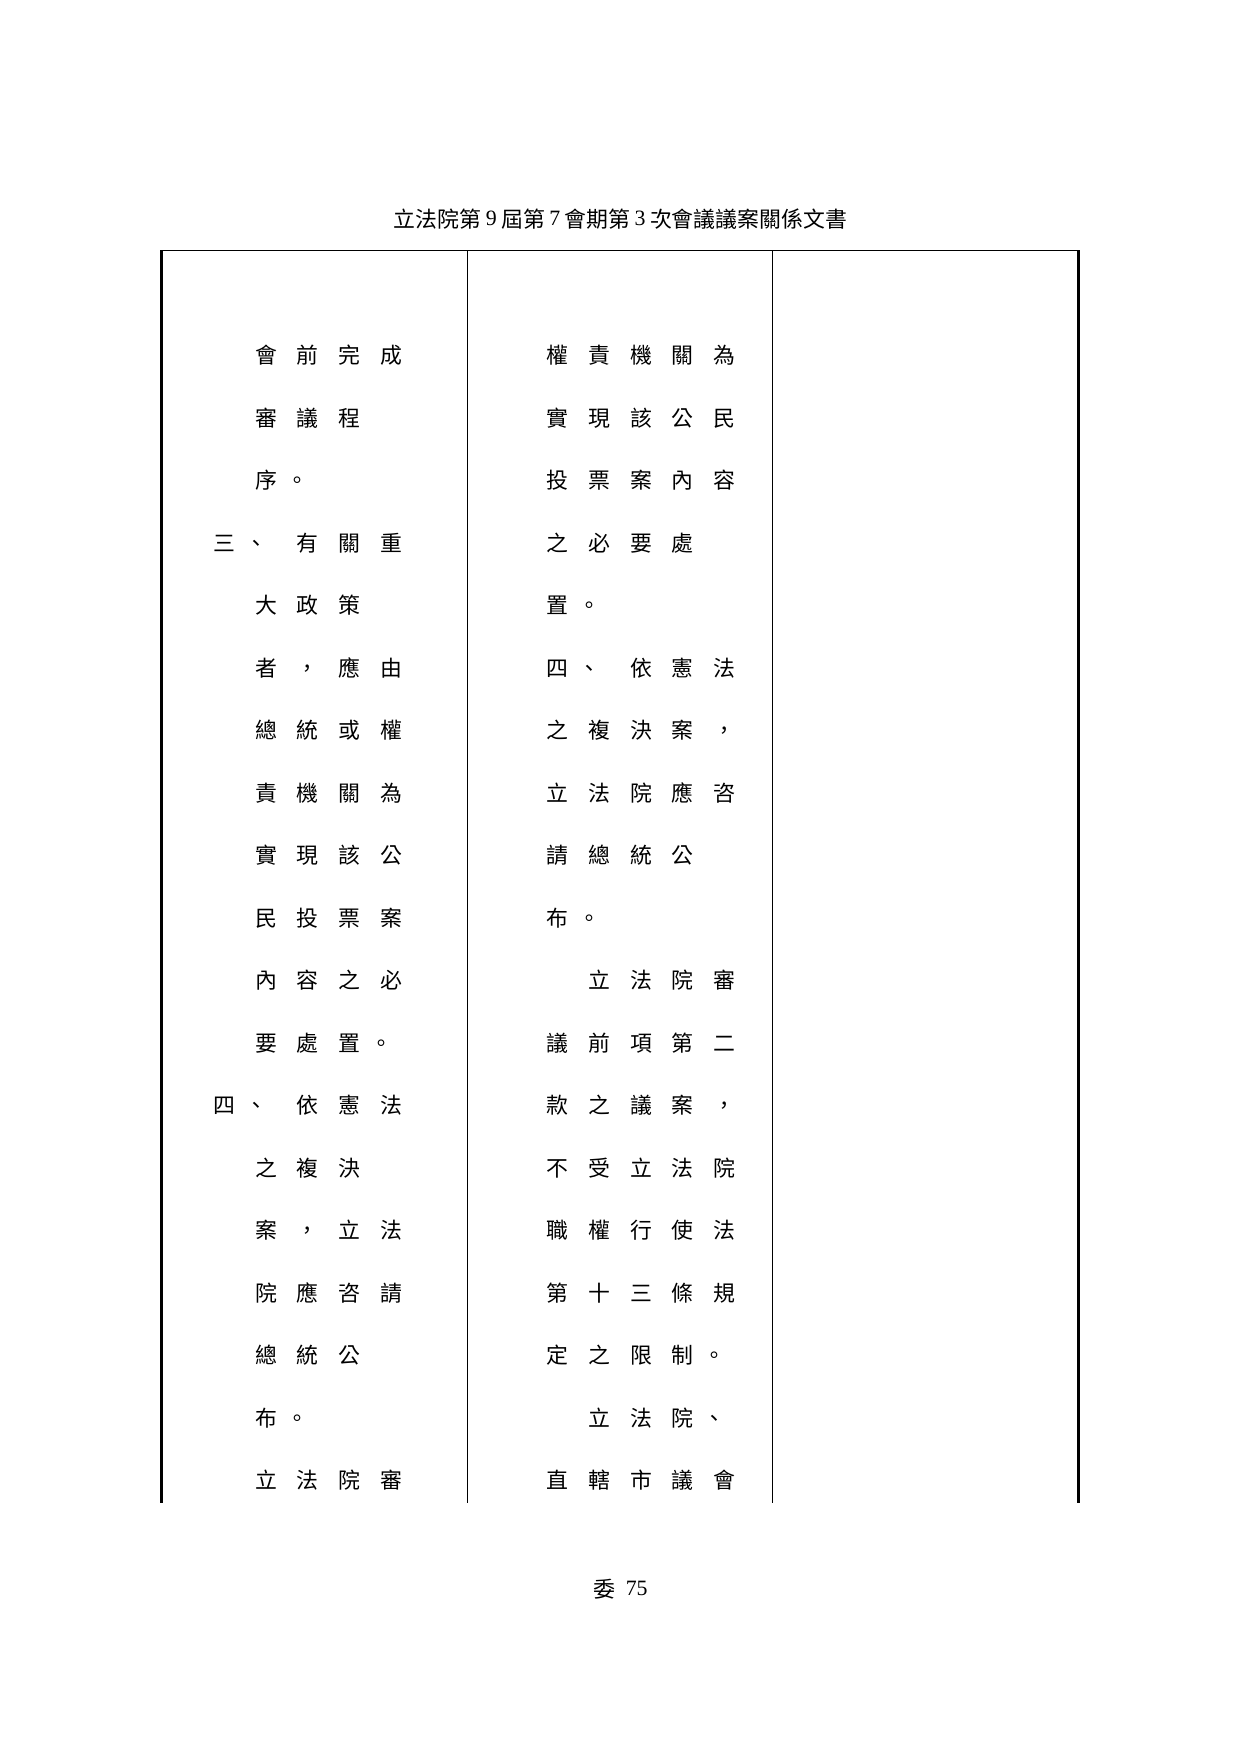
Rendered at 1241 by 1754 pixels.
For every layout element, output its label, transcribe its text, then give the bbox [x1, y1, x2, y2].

table_cell 權責機關為實現該公民投票案內容之必要處置。 四、依憲法之複決案，立法院應咨請總統公布。 立法院審議前項第二款之議案，不受立法院職權行使法第十三條規定之限制。 立法院、直轄市議會 [468, 251, 772, 1503]
table_cell 會前完成審議程序。 三、有關重大政策者，應由總統或權責機關為實現該公民投票案內容之必要處置。 四、依憲法之複決案，立法院應咨請總統公布。 立法院審 [163, 251, 467, 1503]
table_cell [773, 251, 1077, 1503]
